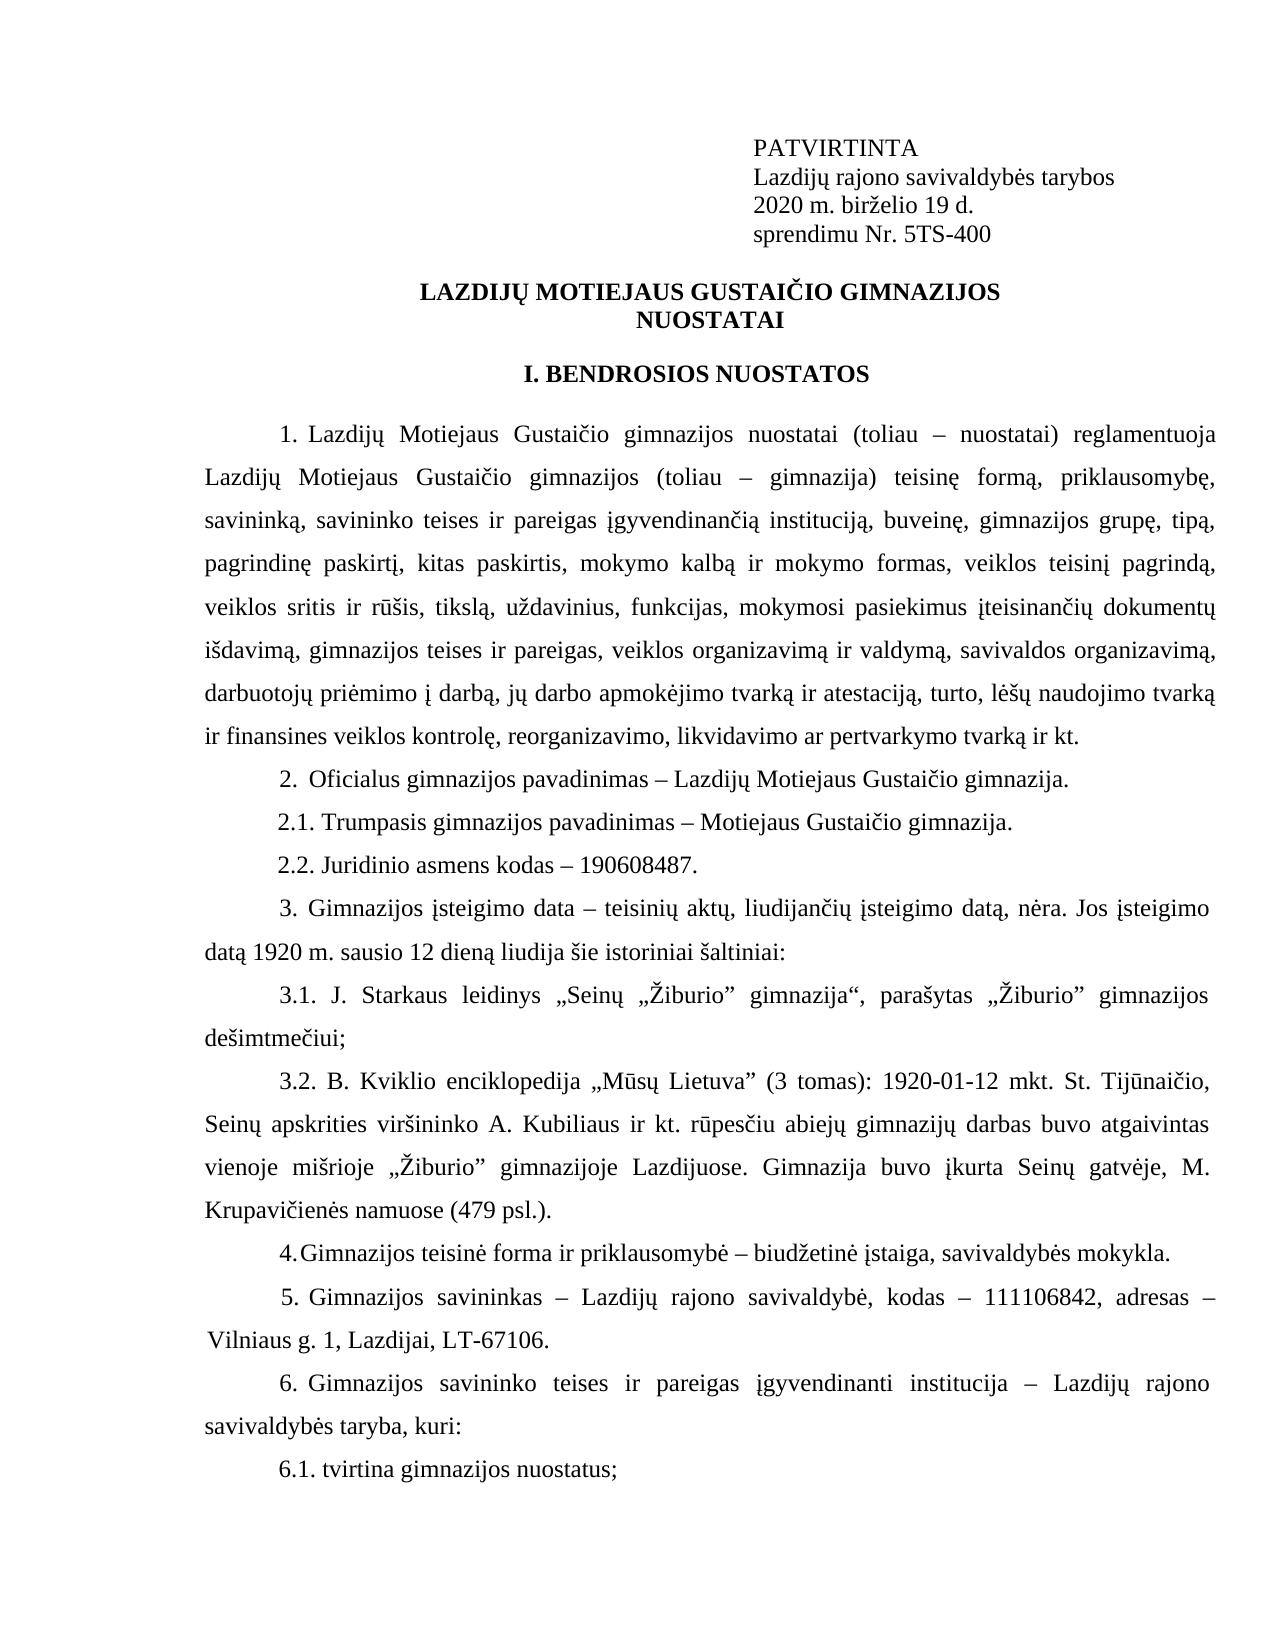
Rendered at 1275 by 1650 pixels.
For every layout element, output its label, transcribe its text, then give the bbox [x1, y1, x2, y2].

text 6.1. tvirtina gimnazijos nuostatus; [278, 1454, 1216, 1483]
text 3.1. J. Starkaus leidinys „Seinų „Žiburio” gimnazija“, parašytas „Žiburio” gimnazijos dešimtmečiui; [204, 980, 1210, 1052]
text sprendimu Nr. 5TS-400 [753, 219, 1216, 248]
text I. BENDROSIOS NUOSTATOS [177, 359, 1216, 388]
text 5. Gimnazijos savininkas – Lazdijų rajono savivaldybė, kodas – 111106842, adresas – Vilniaus g. 1, Lazdijai, LT-67106. [207, 1282, 1216, 1353]
text 2.2. Juridinio asmens kodas – 190608487. [277, 850, 1216, 879]
text 4. Gimnazijos teisinė forma ir priklausomybė – biudžetinė įstaiga, savivaldybės mokykla. [204, 1238, 1201, 1267]
text LAZDIJŲ MOTIEJAUS GUSTAIČIO GIMNAZIJOS [177, 277, 1243, 305]
text NUOSTATAI [177, 305, 1243, 334]
text 3.2. B. Kviklio enciklopedija „Mūsų Lietuva” (3 tomas): 1920-01-12 mkt. St. Tijūnaičio, Seinų apskrities viršininko A. Kubiliaus ir kt. rūpesčiu abiejų gimnazijų darbas buvo atgaivintas vienoje mišrioje „Žiburio” gimnazijoje Lazdijuose. Gimnazija buvo įkurta Seinų gatvėje, M. Krupavičienės namuose (479 psl.). [204, 1066, 1211, 1224]
text 2.1. Trumpasis gimnazijos pavadinimas – Motiejaus Gustaičio gimnazija. [277, 807, 1216, 836]
text 1. Lazdijų Motiejaus Gustaičio gimnazijos nuostatai (toliau – nuostatai) reglamentuoja Lazdijų Motiejaus Gustaičio gimnazijos (toliau – gimnazija) teisinę formą, priklausomybę, savininką, savininko teises ir pareigas įgyvendinančią instituciją, buveinę, gimnazijos grupę, tipą, pagrindinę paskirtį, kitas paskirtis, mokymo kalbą ir mokymo formas, veiklos teisinį pagrindą, veiklos sritis ir rūšis, tikslą, uždavinius, funkcijas, mokymosi pasiekimus įteisinančių dokumentų išdavimą, gimnazijos teises ir pareigas, veiklos organizavimą ir valdymą, savivaldos organizavimą, darbuotojų priėmimo į darbą, jų darbo apmokėjimo tvarką ir atestaciją, turto, lėšų naudojimo tvarką ir finansines veiklos kontrolę, reorganizavimo, likvidavimo ar pertvarkymo tvarką ir kt. [204, 419, 1217, 750]
text 6. Gimnazijos savininko teises ir pareigas įgyvendinanti institucija – Lazdijų rajono savivaldybės taryba, kuri: [204, 1368, 1211, 1440]
text Lazdijų rajono savivaldybės tarybos [753, 162, 1216, 190]
text PATVIRTINTA [753, 133, 1216, 162]
text 2020 m. birželio 19 d. [753, 190, 1216, 219]
text 3. Gimnazijos įsteigimo data – teisinių aktų, liudijančių įsteigimo datą, nėra. Jos įsteigimo datą 1920 m. sausio 12 dieną liudija šie istoriniai šaltiniai: [204, 893, 1211, 965]
text 2. Oficialus gimnazijos pavadinimas – Lazdijų Motiejaus Gustaičio gimnazija. [279, 764, 1216, 793]
